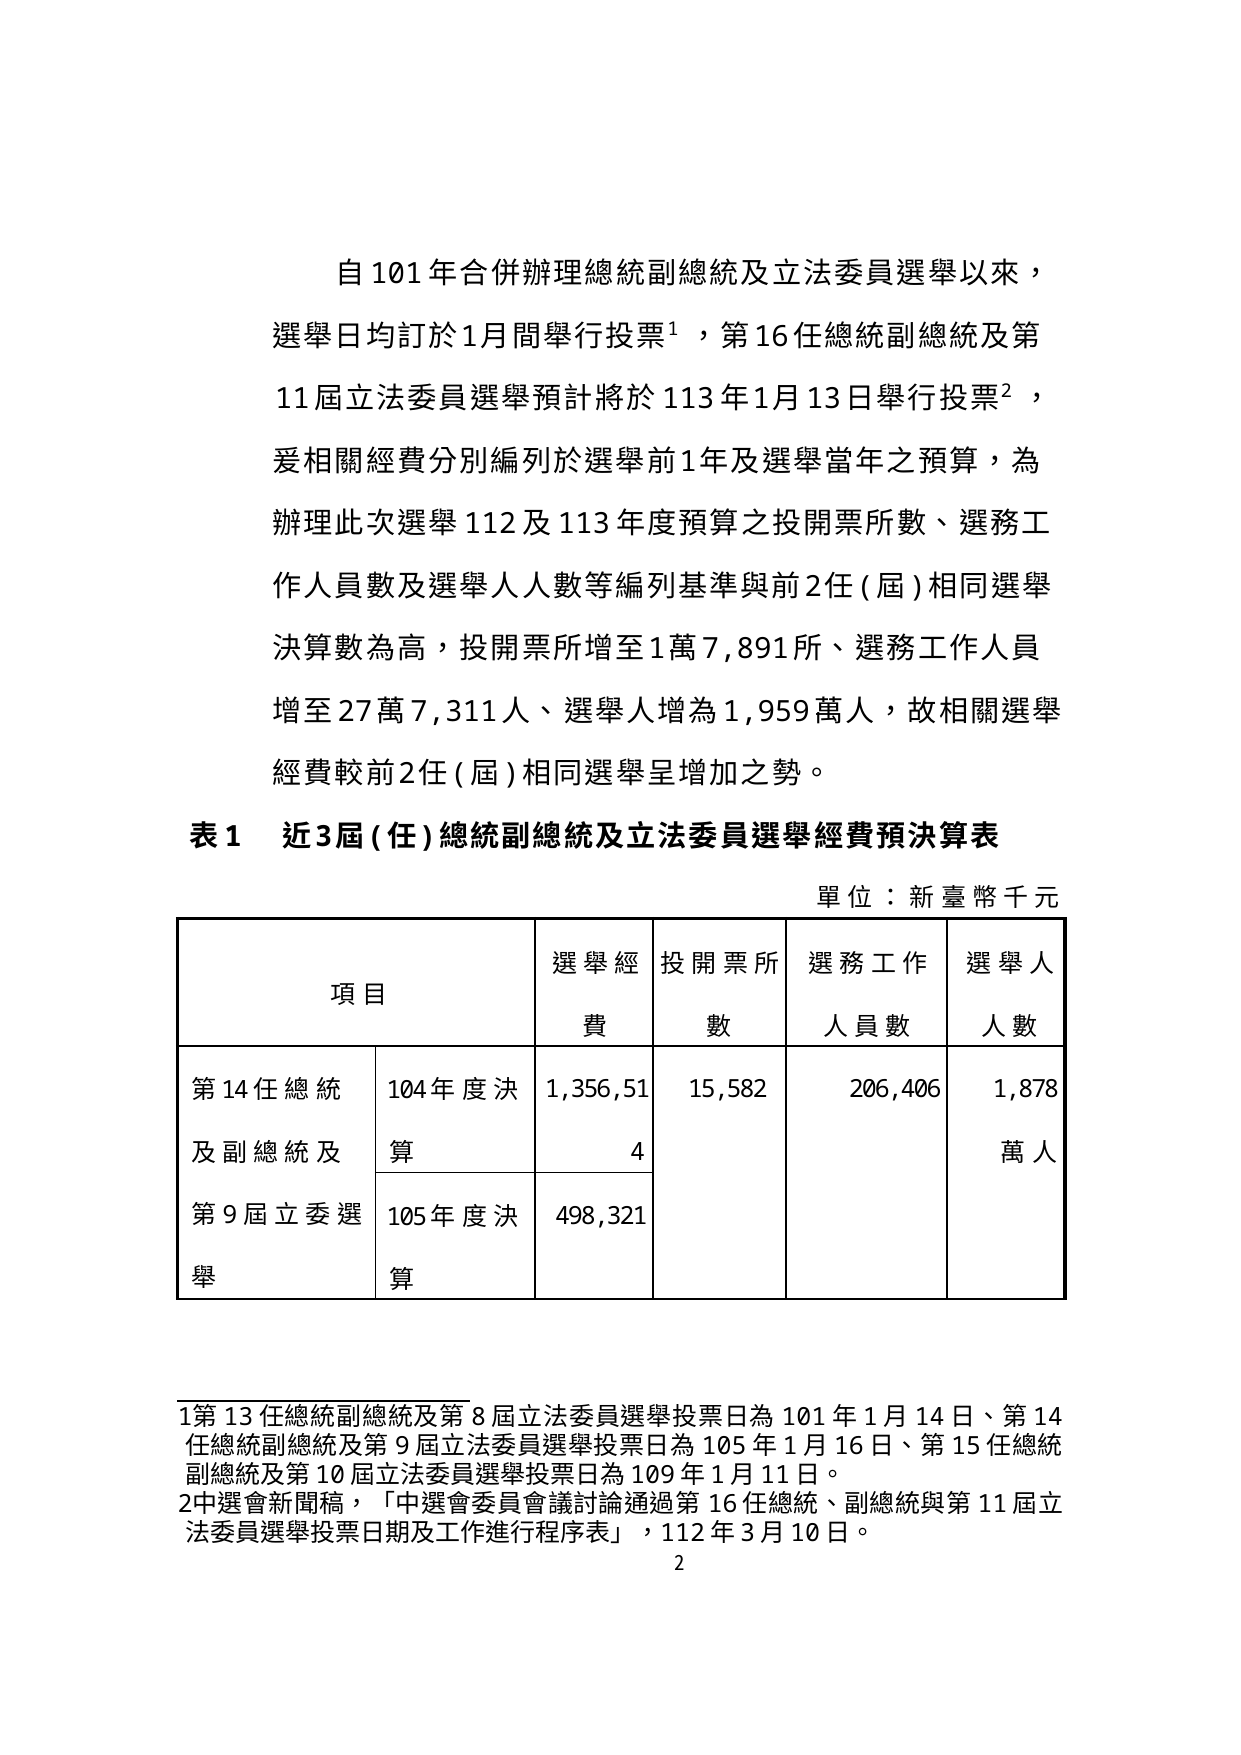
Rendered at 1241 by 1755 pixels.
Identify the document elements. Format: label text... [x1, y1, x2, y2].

text 單位：新臺幣千元 [177, 854, 1063, 917]
table_header 選舉經費 [536, 920, 652, 1045]
table_header 選舉人人數 [948, 920, 1063, 1045]
table_cell 15,582 [654, 1047, 785, 1298]
text 表1 近3屆(任)總統副總統及立法委員選舉經費預決算表 [177, 792, 1063, 854]
table_header 項目 [179, 920, 534, 1045]
table_cell 206,406 [787, 1047, 946, 1298]
text 第13任總統副總統及第8屆立法委員選舉投票日為101年1月14日、第14任總統副總統及第9屆立法委員選舉投票日為105年1月16日、第15任總統副總統及第10屆立法委員選舉投票日為109年1月11日。 [177, 1402, 1063, 1489]
table_cell 第14任總統及副總統及第9屆立委選舉 [179, 1047, 375, 1298]
text 自101年合併辦理總統副總統及立法委員選舉以來，選舉日均訂於1月間舉行投票，第16任總統副總統及第11屆立法委員選舉預計將於113年1月13日舉行投票，爰相關經費分別編列於選舉前1年及選舉當年之預算，為辦理此次選舉112及113年度預算之投開票所數、選務工作人員數及選舉人人數等編列基準與前2任(屆)相同選舉決算數為高，投開票所增至1萬7,891所、選務工作人員增至27萬7,311人、選舉人增為1,959萬人，故相關選舉經費較前2任(屆)相同選舉呈增加之勢。 [266, 229, 1063, 792]
table_cell 1,878萬人 [948, 1047, 1063, 1298]
table_header 投開票所數 [654, 920, 785, 1045]
table_cell 1,356,514 [536, 1047, 652, 1171]
table_header 選務工作人員數 [787, 920, 946, 1045]
table_cell 105年度決算 [376, 1173, 534, 1298]
table_cell 104年度決算 [376, 1047, 534, 1171]
text 中選會新聞稿，「中選會委員會議討論通過第16任總統、副總統與第11屆立法委員選舉投票日期及工作進行程序表」，112年3月10日。 [177, 1489, 1063, 1547]
table_cell 498,321 [536, 1173, 652, 1298]
